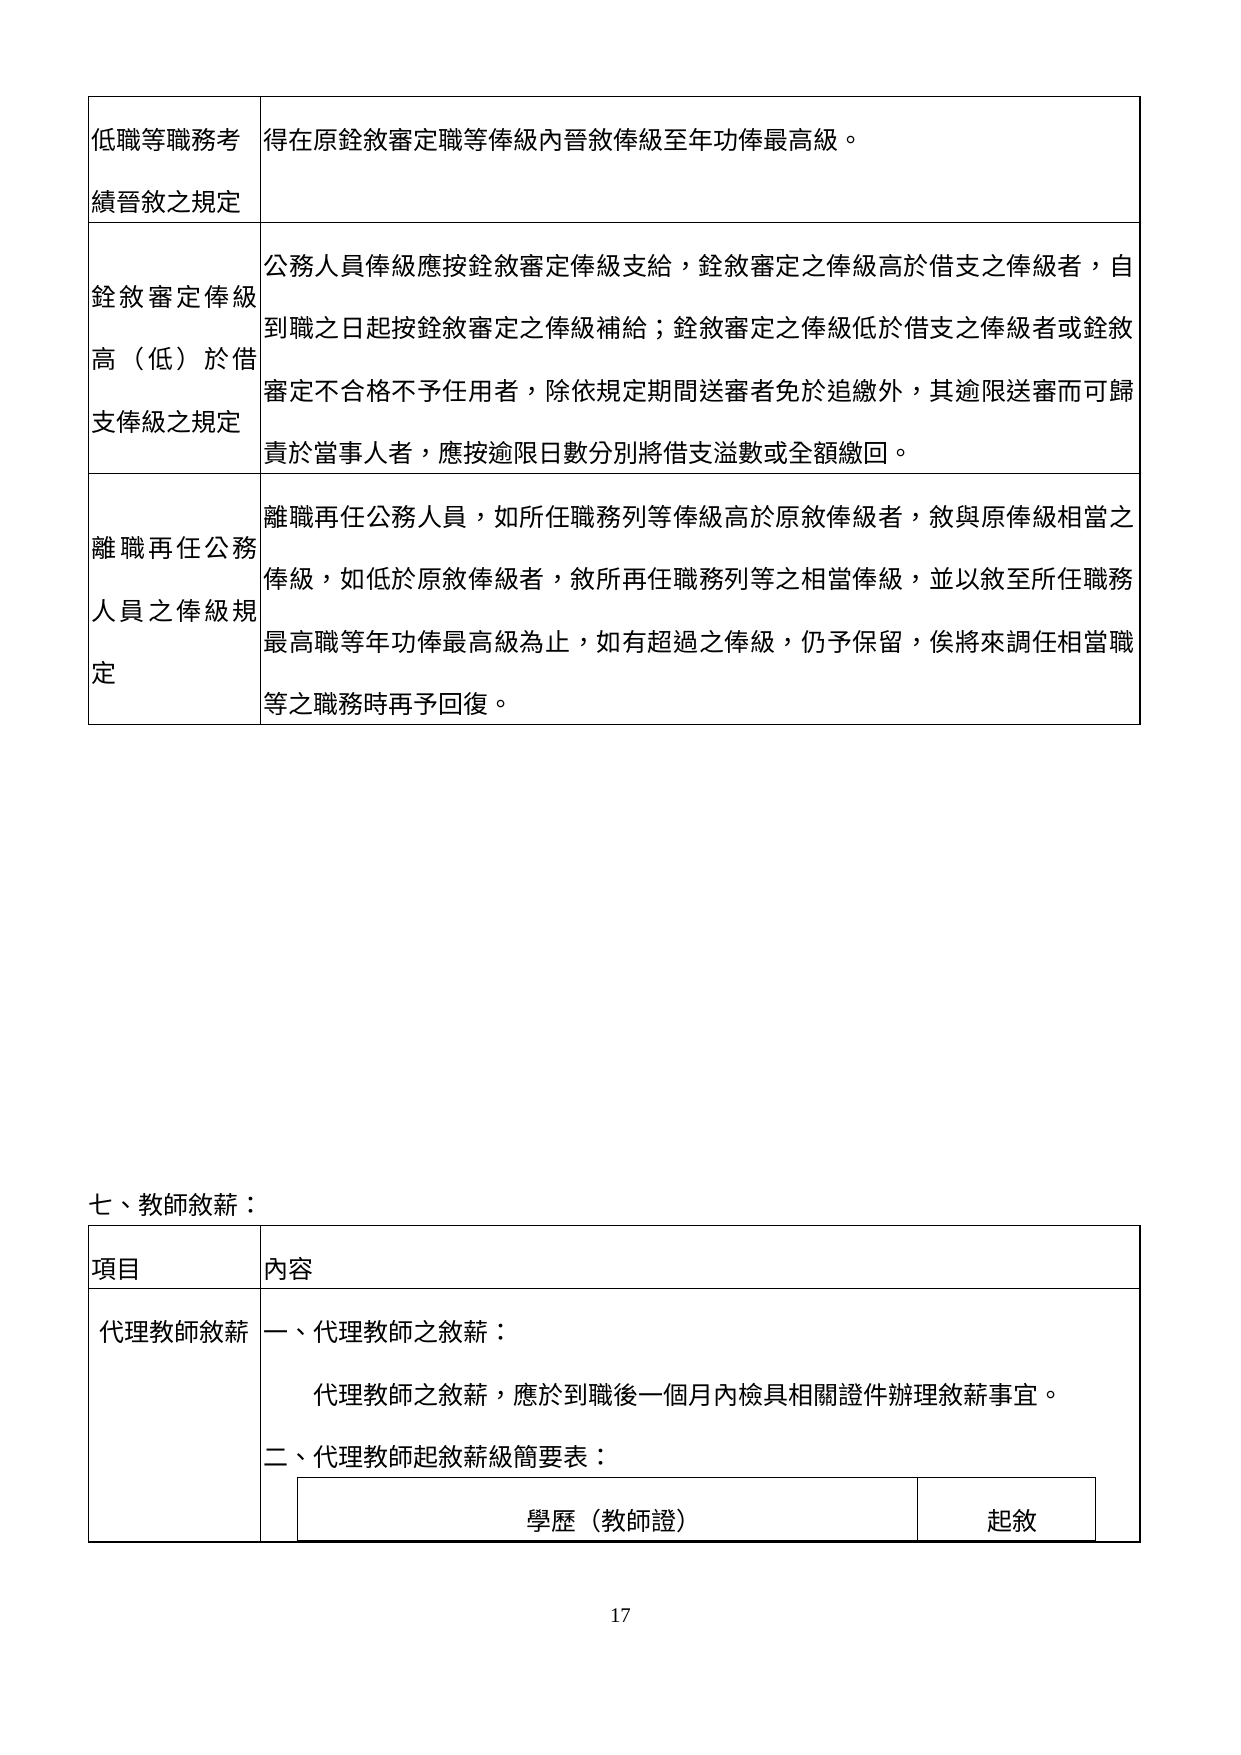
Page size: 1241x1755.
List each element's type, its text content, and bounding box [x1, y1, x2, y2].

table_cell 離職再任公務人員之俸級規定 [89, 474, 260, 724]
table_header 內容 [261, 1226, 1139, 1288]
text 七、教師敘薪： [89, 1162, 1152, 1225]
table_cell 代理教師敘薪 [89, 1289, 260, 1541]
table_cell 低職等職務考績晉敘之規定 [89, 97, 260, 222]
table_cell 離職再任公務人員，如所任職務列等俸級高於原敘俸級者，敘與原俸級相當之俸級，如低於原敘俸級者，敘所再任職務列等之相當俸級，並以敘至所任職務最高職等年功俸最高級為止，如有超過之俸級，仍予保留，俟將來調任相當職等之職務時再予回復。 [261, 474, 1139, 724]
table_cell 公務人員俸級應按銓敘審定俸級支給，銓敘審定之俸級高於借支之俸級者，自到職之日起按銓敘審定之俸級補給；銓敘審定之俸級低於借支之俸級者或銓敘審定不合格不予任用者，除依規定期間送審者免於追繳外，其逾限送審而可歸責於當事人者，應按逾限日數分別將借支溢數或全額繳回。 [261, 223, 1139, 473]
table_cell 銓敘審定俸級高（低）於借支俸級之規定 [89, 223, 260, 473]
table_header 學歷（教師證） [298, 1478, 917, 1540]
table_header 項目 [89, 1226, 260, 1288]
table_cell 一、代理教師之敘薪： 代理教師之敘薪，應於到職後一個月內檢具相關證件辦理敘薪事宜。 二、代理教師起敘薪級簡要表： [261, 1289, 1139, 1541]
table_cell 得在原銓敘審定職等俸級內晉敘俸級至年功俸最高級。 [261, 97, 1139, 222]
table_header 起敘 [918, 1478, 1095, 1540]
